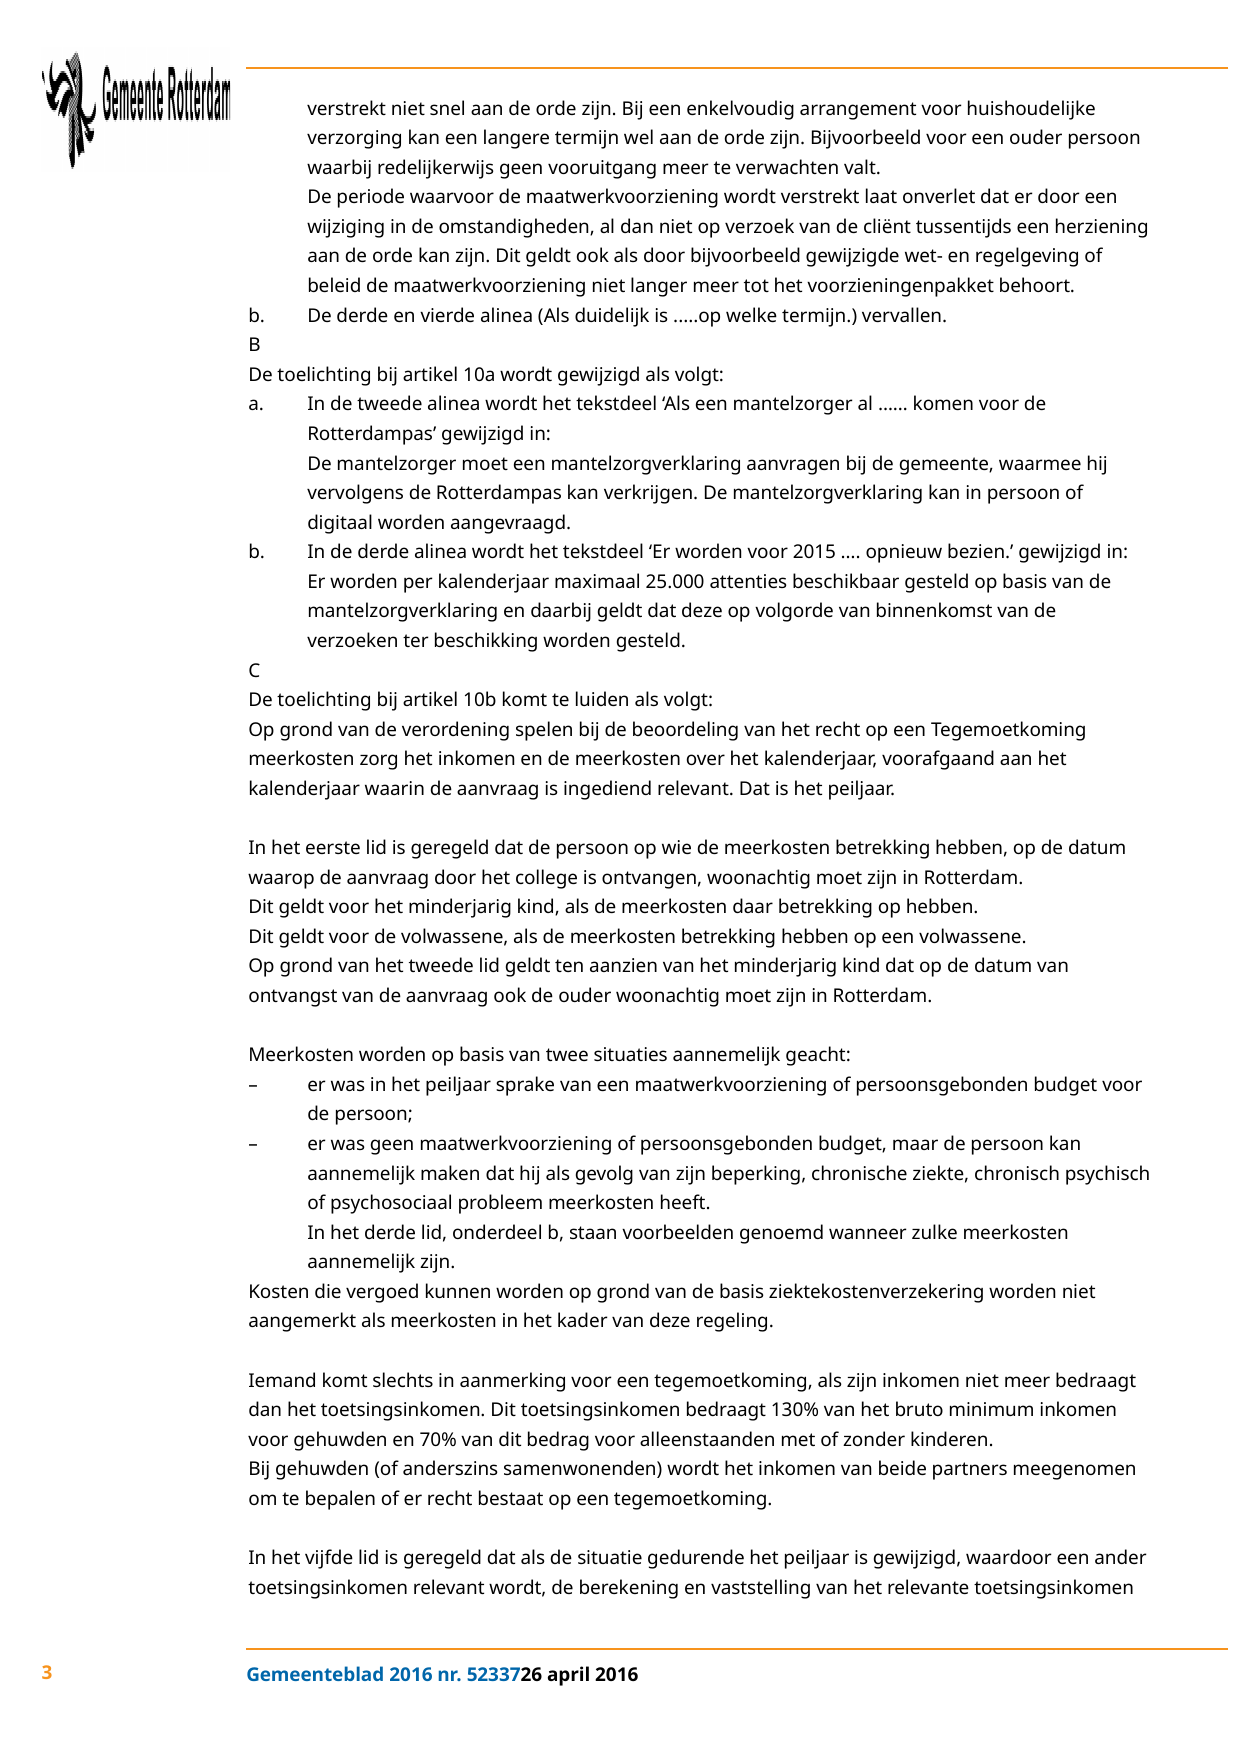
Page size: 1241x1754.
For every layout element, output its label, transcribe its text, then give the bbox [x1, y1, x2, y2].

text Kosten die vergoed kunnen worden op grond van de basis ziektekostenverzekering worden niet aangemerkt als meerkosten in het kader van deze regeling. [248, 1278, 1152, 1333]
text Bij gehuwden (of anderszins samenwonenden) wordt het inkomen van beide partners meegenomen om te bepalen of er recht bestaat op een tegemoetkoming. [248, 1456, 1152, 1511]
text Op grond van de verordening spelen bij de beoordeling van het recht op een Tegemoetkoming meerkosten zorg het inkomen en de meerkosten over het kalenderjaar, voorafgaand aan het kalenderjaar waarin de aanvraag is ingediend relevant. Dat is het peiljaar. [248, 716, 1152, 801]
list er was geen maatwerkvoorziening of persoonsgebonden budget, maar de persoon kan aannemelijk maken dat hij als gevolg van zijn beperking, chronische ziekte, chronisch psychisch of psychosociaal probleem meerkosten heeft. [248, 1130, 1152, 1215]
list In de derde alinea wordt het tekstdeel ‘Er worden voor 2015 …. opnieuw bezien.’ gewijzigd in: [248, 538, 1152, 564]
picture [41, 47, 231, 172]
text In het eerste lid is geregeld dat de persoon op wie de meerkosten betrekking hebben, op de datum waarop de aanvraag door het college is ontvangen, woonachtig moet zijn in Rotterdam. [248, 834, 1152, 890]
list In de tweede alinea wordt het tekstdeel ‘Als een mantelzorger al …… komen voor de Rotterdampas’ gewijzigd in: [248, 391, 1152, 446]
list De periode waarvoor de maatwerkvoorziening wordt verstrekt laat onverlet dat er door een wijziging in de omstandigheden, al dan niet op verzoek van de cliënt tussentijds een herziening aan de orde kan zijn. Dit geldt ook als door bijvoorbeeld gewijzigde wet- en regelgeving of beleid de maatwerkvoorziening niet langer meer tot het voorzieningenpakket behoort. [248, 183, 1152, 298]
text In het vijfde lid is geregeld dat als de situatie gedurende het peiljaar is gewijzigd, waardoor een ander toetsingsinkomen relevant wordt, de berekening en vaststelling van het relevante toetsingsinkomen [248, 1544, 1152, 1600]
list er was in het peiljaar sprake van een maatwerkvoorziening of persoonsgebonden budget voor de persoon; [248, 1071, 1152, 1126]
list verstrekt niet snel aan de orde zijn. Bij een enkelvoudig arrangement voor huishoudelijke verzorging kan een langere termijn wel aan de orde zijn. Bijvoorbeeld voor een ouder persoon waarbij redelijkerwijs geen vooruitgang meer te verwachten valt. [248, 95, 1152, 180]
text De toelichting bij artikel 10a wordt gewijzigd als volgt: [248, 361, 1152, 387]
text Dit geldt voor de volwassene, als de meerkosten betrekking hebben op een volwassene. [248, 923, 1152, 949]
text Dit geldt voor het minderjarig kind, als de meerkosten daar betrekking op hebben. [248, 893, 1152, 919]
list In het derde lid, onderdeel b, staan voorbeelden genoemd wanneer zulke meerkosten aannemelijk zijn. [248, 1219, 1152, 1274]
text Iemand komt slechts in aanmerking voor een tegemoetkoming, als zijn inkomen niet meer bedraagt dan het toetsingsinkomen. Dit toetsingsinkomen bedraagt 130% van het bruto minimum inkomen voor gehuwden en 70% van dit bedrag voor alleenstaanden met of zonder kinderen. [248, 1367, 1152, 1452]
list De derde en vierde alinea (Als duidelijk is .....op welke termijn.) vervallen. [248, 302, 1152, 328]
text De toelichting bij artikel 10b komt te luiden als volgt: [248, 686, 1152, 712]
text B [248, 331, 1152, 357]
text C [248, 657, 1152, 683]
text Op grond van het tweede lid geldt ten aanzien van het minderjarig kind dat op de datum van ontvangst van de aanvraag ook de ouder woonachtig moet zijn in Rotterdam. [248, 953, 1152, 1008]
list De mantelzorger moet een mantelzorgverklaring aanvragen bij de gemeente, waarmee hij vervolgens de Rotterdampas kan verkrijgen. De mantelzorgverklaring kan in persoon of digitaal worden aangevraagd. [248, 450, 1152, 535]
text Meerkosten worden op basis van twee situaties aannemelijk geacht: [248, 1041, 1152, 1067]
list Er worden per kalenderjaar maximaal 25.000 attenties beschikbaar gesteld op basis van de mantelzorgverklaring en daarbij geldt dat deze op volgorde van binnenkomst van de verzoeken ter beschikking worden gesteld. [248, 568, 1152, 653]
